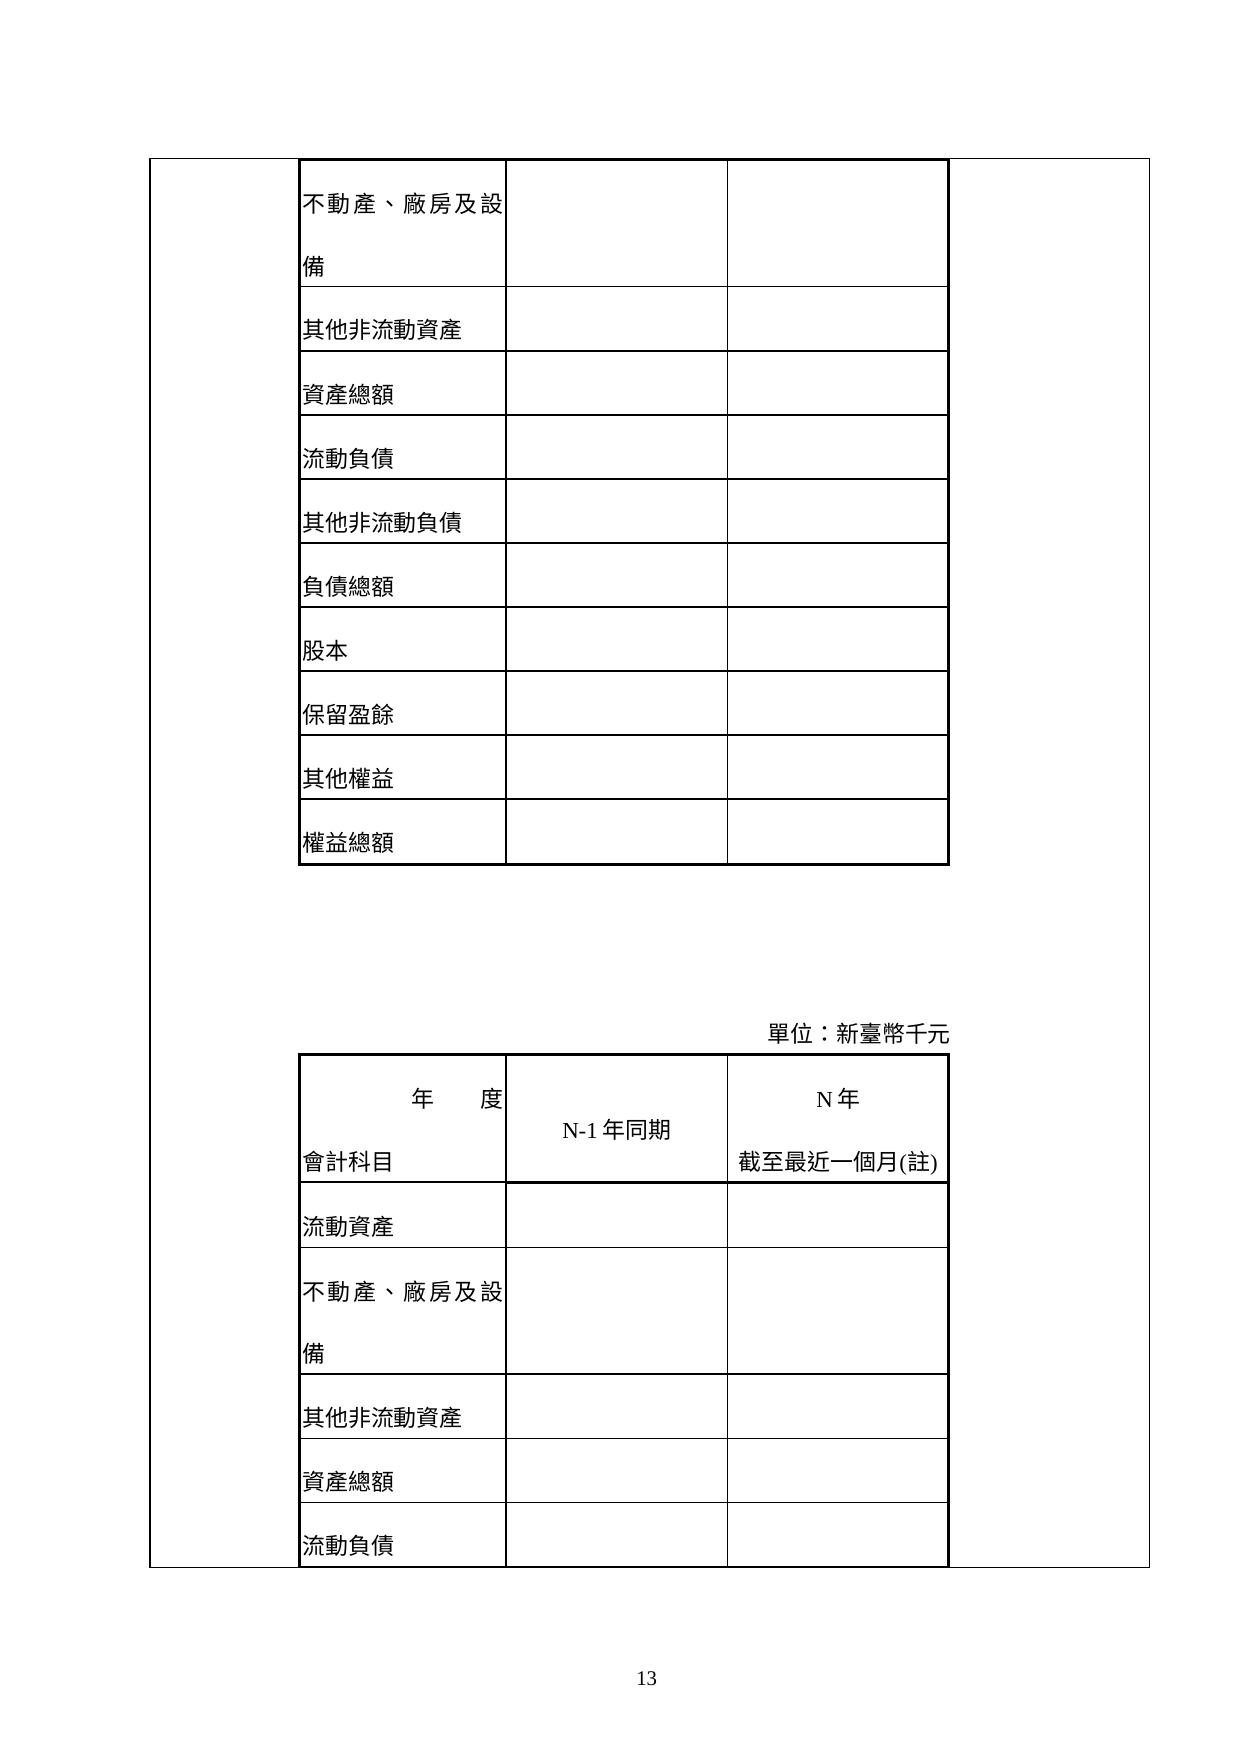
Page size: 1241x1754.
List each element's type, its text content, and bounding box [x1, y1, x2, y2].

table_cell [728, 736, 947, 798]
table_cell [507, 1248, 727, 1373]
table_cell [728, 352, 947, 414]
table_cell [507, 1503, 727, 1566]
table_cell 股本 [301, 608, 505, 670]
table_cell [507, 1375, 727, 1437]
table_cell 單位：新臺幣千元 [151, 159, 1149, 1567]
table_cell [507, 736, 727, 798]
table_header N年 截至最近一個月(註) [728, 1056, 947, 1181]
table_cell 流動資產 [301, 1183, 505, 1247]
table_cell [507, 416, 727, 478]
table_cell 其他非流動負債 [301, 480, 505, 542]
table_cell 權益總額 [301, 800, 505, 862]
table_cell [507, 1439, 727, 1501]
table_cell 其他權益 [301, 736, 505, 798]
table_cell 資產總額 [301, 352, 505, 414]
table_cell [728, 544, 947, 606]
table_cell 不動產、廠房及設備 [301, 1248, 505, 1373]
table_header N-1年同期 [507, 1056, 727, 1181]
table_cell [728, 161, 947, 286]
table_cell [728, 287, 947, 350]
table_cell 流動負債 [301, 1503, 505, 1566]
table_cell [728, 800, 947, 862]
table_cell [507, 672, 727, 734]
table_header 年 度 會計科目 [301, 1056, 505, 1181]
table_cell 資產總額 [301, 1439, 505, 1501]
table_cell [728, 416, 947, 478]
table_cell [507, 608, 727, 670]
table_cell [728, 1439, 947, 1501]
table_cell [728, 1248, 947, 1373]
table_cell [507, 352, 727, 414]
table_cell [507, 1184, 727, 1247]
table_cell 其他非流動資產 [301, 1375, 505, 1437]
table_cell [507, 161, 727, 286]
table_cell 流動負債 [301, 416, 505, 478]
table_cell [507, 800, 727, 862]
table_cell 不動產、廠房及設備 [301, 161, 505, 286]
table_cell 其他非流動資產 [301, 287, 505, 350]
table_cell [728, 480, 947, 542]
table_cell [728, 1375, 947, 1437]
table_cell [507, 287, 727, 350]
table_cell 負債總額 [301, 544, 505, 606]
table_cell [728, 1503, 947, 1566]
table_cell 保留盈餘 [301, 672, 505, 734]
table_cell [728, 608, 947, 670]
table_cell [728, 1184, 947, 1247]
table_cell [507, 544, 727, 606]
table_cell [728, 672, 947, 734]
table_cell [507, 480, 727, 542]
